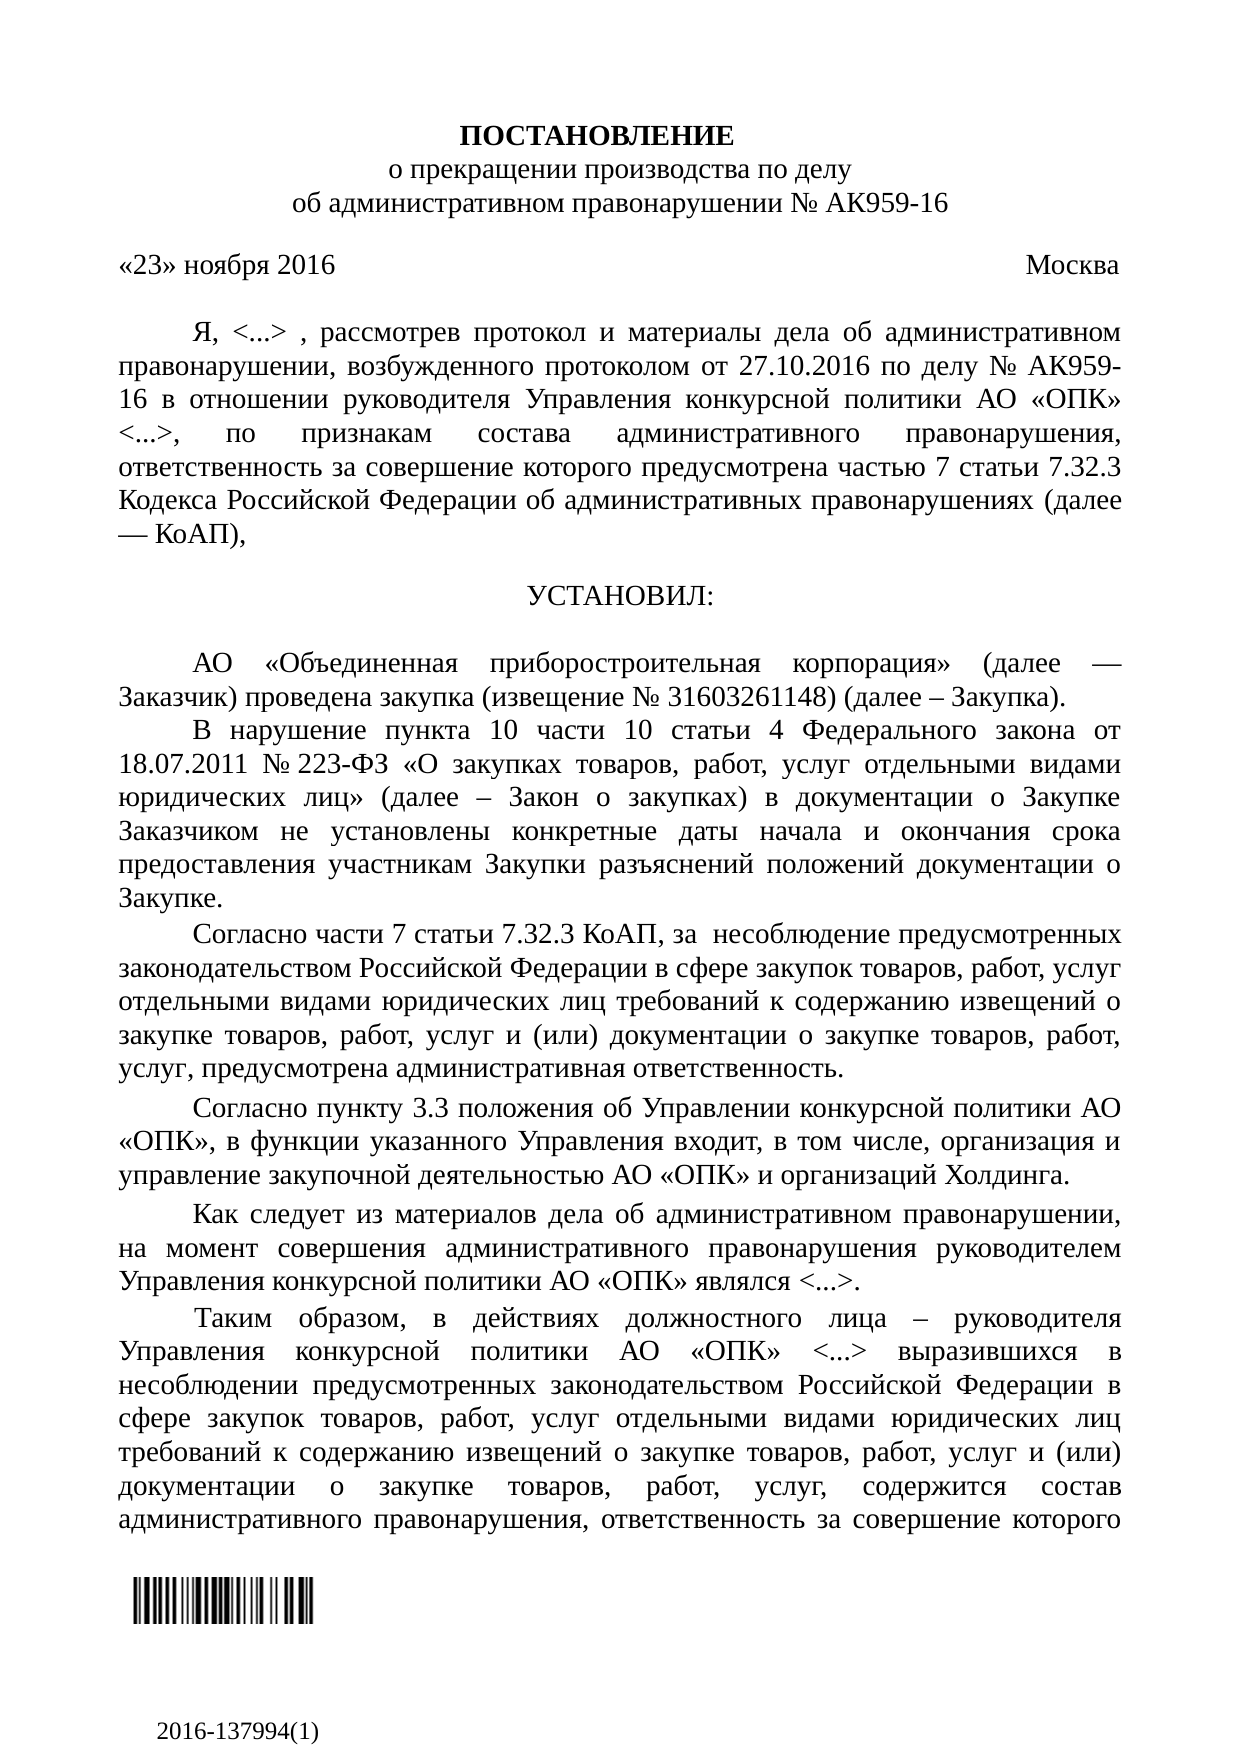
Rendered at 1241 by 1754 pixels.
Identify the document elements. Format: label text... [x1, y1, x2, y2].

text В нарушение пункта 10 части 10 статьи 4 Федерального закона от 18.07.2011 № 223-ФЗ «О закупках товаров, работ, услуг отдельными видами юридических лиц» (далее – Закон о закупках) в документации о Закупке Заказчиком не установлены конкретные даты начала и окончания срока предоставления участникам Закупки разъяснений положений документации о Закупке. [118, 712, 1122, 913]
text об административном правонарушении № АК959-16 [118, 185, 1122, 219]
text ПОСТАНОВЛЕНИЕ [117, 118, 1078, 152]
text «23» ноября 2016 Москва [118, 247, 1122, 281]
text Согласно пункту 3.3 положения об Управлении конкурсной политики АО «ОПК», в функции указанного Управления входит, в том числе, организация и управление закупочной деятельностью АО «ОПК» и организаций Холдинга. [118, 1090, 1122, 1191]
text о прекращении производства по делу [118, 152, 1122, 185]
text Как следует из материалов дела об административном правонарушении, на момент совершения административного правонарушения руководителем Управления конкурсной политики АО «ОПК» являлся <...>. [118, 1196, 1122, 1297]
text Таким образом, в действиях должностного лица – руководителя Управления конкурсной политики АО «ОПК» <...> выразившихся в несоблюдении предусмотренных законодательством Российской Федерации в сфере закупок товаров, работ, услуг отдельными видами юридических лиц требований к содержанию извещений о закупке товаров, работ, услуг и (или) документации о закупке товаров, работ, услуг, содержится состав административного правонарушения, ответственность за совершение которого [118, 1300, 1122, 1535]
text УСТАНОВИЛ: [118, 578, 1122, 612]
picture [118, 1577, 331, 1624]
text Я, <...> , рассмотрев протокол и материалы дела об административном правонарушении, возбужденного протоколом от 27.10.2016 по делу № АК959-16 в отношении руководителя Управления конкурсной политики АО «ОПК» <...>, по признакам состава административного правонарушения, ответственность за совершение которого предусмотрена частью 7 статьи 7.32.3 Кодекса Российской Федерации об административных правонарушениях (далее — КоАП), [118, 314, 1122, 549]
text АО «Объединенная приборостроительная корпорация» (далее — Заказчик) проведена закупка (извещение № 31603261148) (далее – Закупка). [118, 645, 1122, 712]
text Согласно части 7 статьи 7.32.3 КоАП, за несоблюдение предусмотренных законодательством Российской Федерации в сфере закупок товаров, работ, услуг отдельными видами юридических лиц требований к содержанию извещений о закупке товаров, работ, услуг и (или) документации о закупке товаров, работ, услуг, предусмотрена административная ответственность. [118, 916, 1122, 1084]
